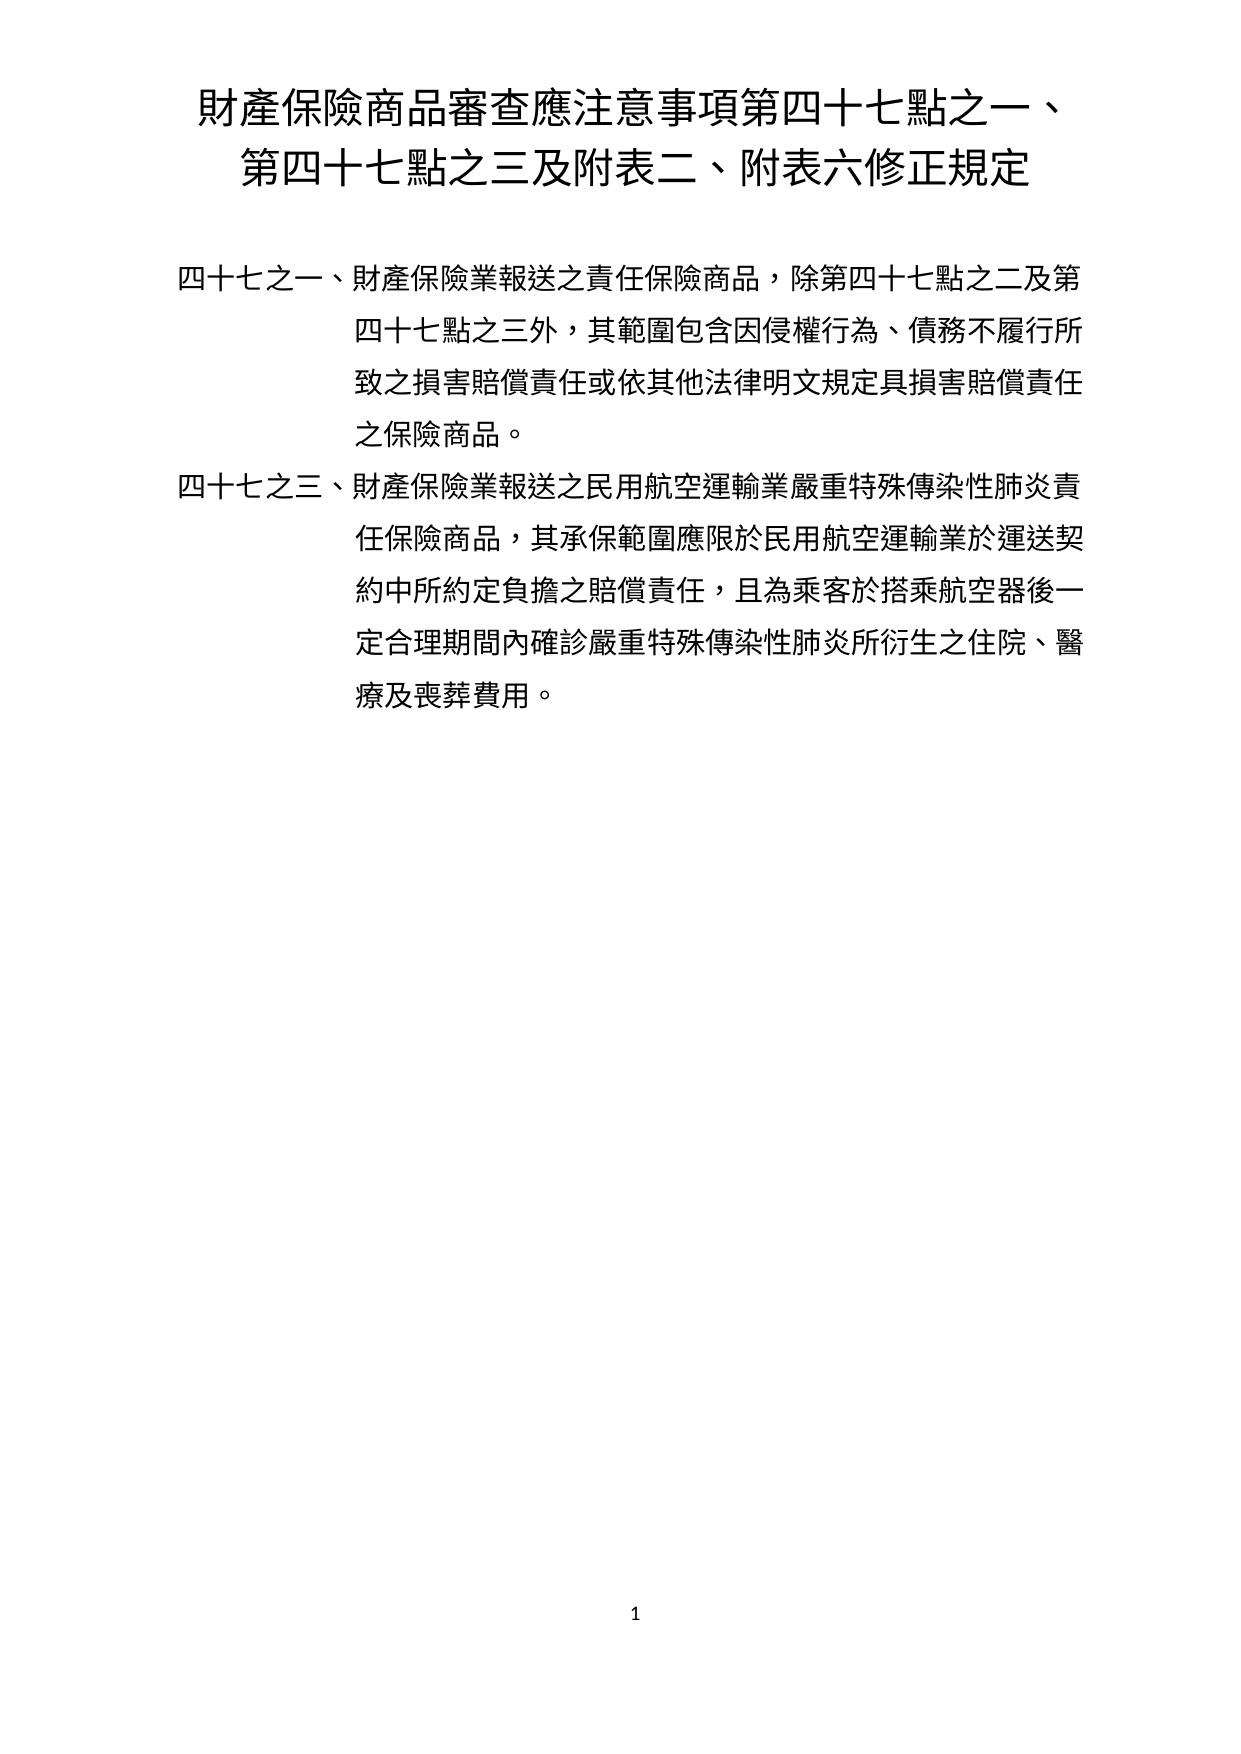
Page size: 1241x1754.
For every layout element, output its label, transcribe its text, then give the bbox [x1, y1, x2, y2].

text 四十七之一、財產保險業報送之責任保險商品，除第四十七點之二及第四十七點之三外，其範圍包含因侵權行為、債務不履行所致之損害賠償責任或依其他法律明文規定具損害賠償責任之保險商品。 [177, 248, 1092, 456]
text 四十七之三、財產保險業報送之民用航空運輸業嚴重特殊傳染性肺炎責任保險商品，其承保範圍應限於民用航空運輸業於運送契約中所約定負擔之賠償責任，且為乘客於搭乘航空器後一定合理期間內確診嚴重特殊傳染性肺炎所衍生之住院、醫療及喪葬費用。 [177, 456, 1092, 716]
text 財產保險商品審查應注意事項第四十七點之一、第四十七點之三及附表二、附表六修正規定 [177, 75, 1092, 196]
